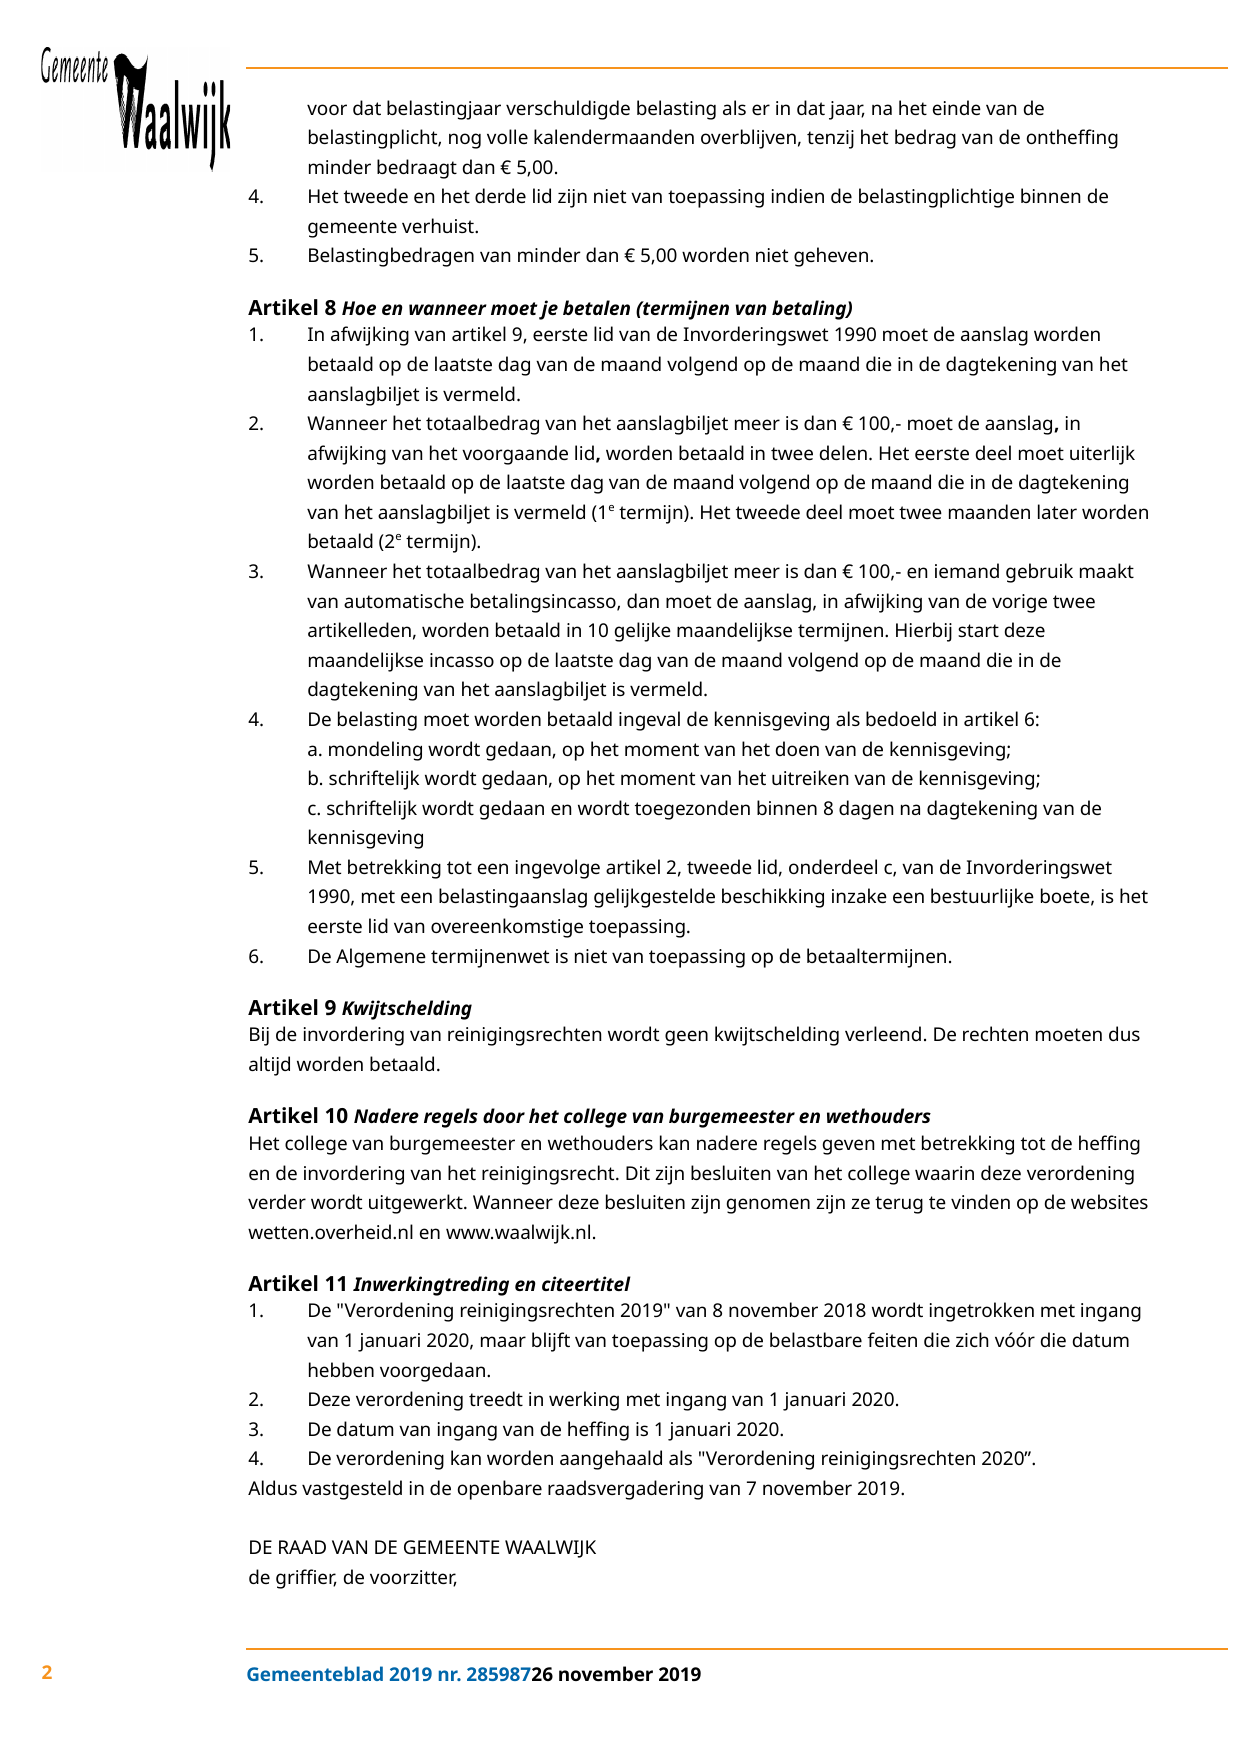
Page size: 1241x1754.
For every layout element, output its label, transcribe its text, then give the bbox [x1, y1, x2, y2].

list Wanneer het totaalbedrag van het aanslagbiljet meer is dan € 100,- moet de aanslag, in afwijking van het voorgaande lid, worden betaald in twee delen. Het eerste deel moet uiterlijk worden betaald op de laatste dag van de maand volgend op de maand die in de dagtekening van het aanslagbiljet is vermeld (1e termijn). Het tweede deel moet twee maanden later worden betaald (2e termijn). [248, 410, 1152, 554]
list Met betrekking tot een ingevolge artikel 2, tweede lid, onderdeel c, van de Invorderingswet 1990, met een belastingaanslag gelijkgestelde beschikking inzake een bestuurlijke boete, is het eerste lid van overeenkomstige toepassing. [248, 854, 1152, 939]
list De verordening kan worden aangehaald als "Verordening reinigingsrechten 2020”. [248, 1446, 1152, 1471]
list De "Verordening reinigingsrechten 2019" van 8 november 2018 wordt ingetrokken met ingang van 1 januari 2020, maar blijft van toepassing op de belastbare feiten die zich vóór die datum hebben voorgedaan. [248, 1298, 1152, 1383]
list Wanneer het totaalbedrag van het aanslagbiljet meer is dan € 100,- en iemand gebruik maakt van automatische betalingsincasso, dan moet de aanslag, in afwijking van de vorige twee artikelleden, worden betaald in 10 gelijke maandelijkse termijnen. Hierbij start deze maandelijkse incasso op de laatste dag van de maand volgend op de maand die in de dagtekening van het aanslagbiljet is vermeld. [248, 558, 1152, 702]
text DE RAAD VAN DE GEMEENTE WAALWIJK [248, 1534, 1152, 1560]
list De belasting moet worden betaald ingeval de kennisgeving als bedoeld in artikel 6: [248, 706, 1152, 732]
list c. schriftelijk wordt gedaan en wordt toegezonden binnen 8 dagen na dagtekening van de kennisgeving [248, 795, 1152, 850]
text Artikel 9 Kwijtschelding [248, 993, 1152, 1022]
text Artikel 11 Inwerkingtreding en citeertitel [248, 1269, 1152, 1298]
list De datum van ingang van de heffing is 1 januari 2020. [248, 1416, 1152, 1442]
list In afwijking van artikel 9, eerste lid van de Invorderingswet 1990 moet de aanslag worden betaald op de laatste dag van de maand volgend op de maand die in de dagtekening van het aanslagbiljet is vermeld. [248, 322, 1152, 406]
list De Algemene termijnenwet is niet van toepassing op de betaaltermijnen. [248, 943, 1152, 968]
picture [41, 47, 231, 172]
text Het college van burgemeester en wethouders kan nadere regels geven met betrekking tot de heffing en de invordering van het reinigingsrecht. Dit zijn besluiten van het college waarin deze verordening verder wordt uitgewerkt. Wanneer deze besluiten zijn genomen zijn ze terug te vinden op de websites wetten.overheid.nl en www.waalwijk.nl. [248, 1130, 1152, 1244]
text Artikel 10 Nadere regels door het college van burgemeester en wethouders [248, 1102, 1152, 1130]
text de griffier, de voorzitter, [248, 1564, 1152, 1590]
list a. mondeling wordt gedaan, op het moment van het doen van de kennisgeving; [248, 736, 1152, 761]
text Artikel 8 Hoe en wanneer moet je betalen (termijnen van betaling) [248, 293, 1152, 322]
text Bij de invordering van reinigingsrechten wordt geen kwijtschelding verleend. De rechten moeten dus altijd worden betaald. [248, 1022, 1152, 1077]
list b. schriftelijk wordt gedaan, op het moment van het uitreiken van de kennisgeving; [248, 765, 1152, 791]
list Deze verordening treedt in werking met ingang van 1 januari 2020. [248, 1386, 1152, 1412]
list Het tweede en het derde lid zijn niet van toepassing indien de belastingplichtige binnen de gemeente verhuist. [248, 183, 1152, 239]
list voor dat belastingjaar verschuldigde belasting als er in dat jaar, na het einde van de belastingplicht, nog volle kalendermaanden overblijven, tenzij het bedrag van de ontheffing minder bedraagt dan € 5,00. [248, 95, 1152, 180]
list Belastingbedragen van minder dan € 5,00 worden niet geheven. [248, 243, 1152, 268]
text Aldus vastgesteld in de openbare raadsvergadering van 7 november 2019. [248, 1475, 1152, 1501]
